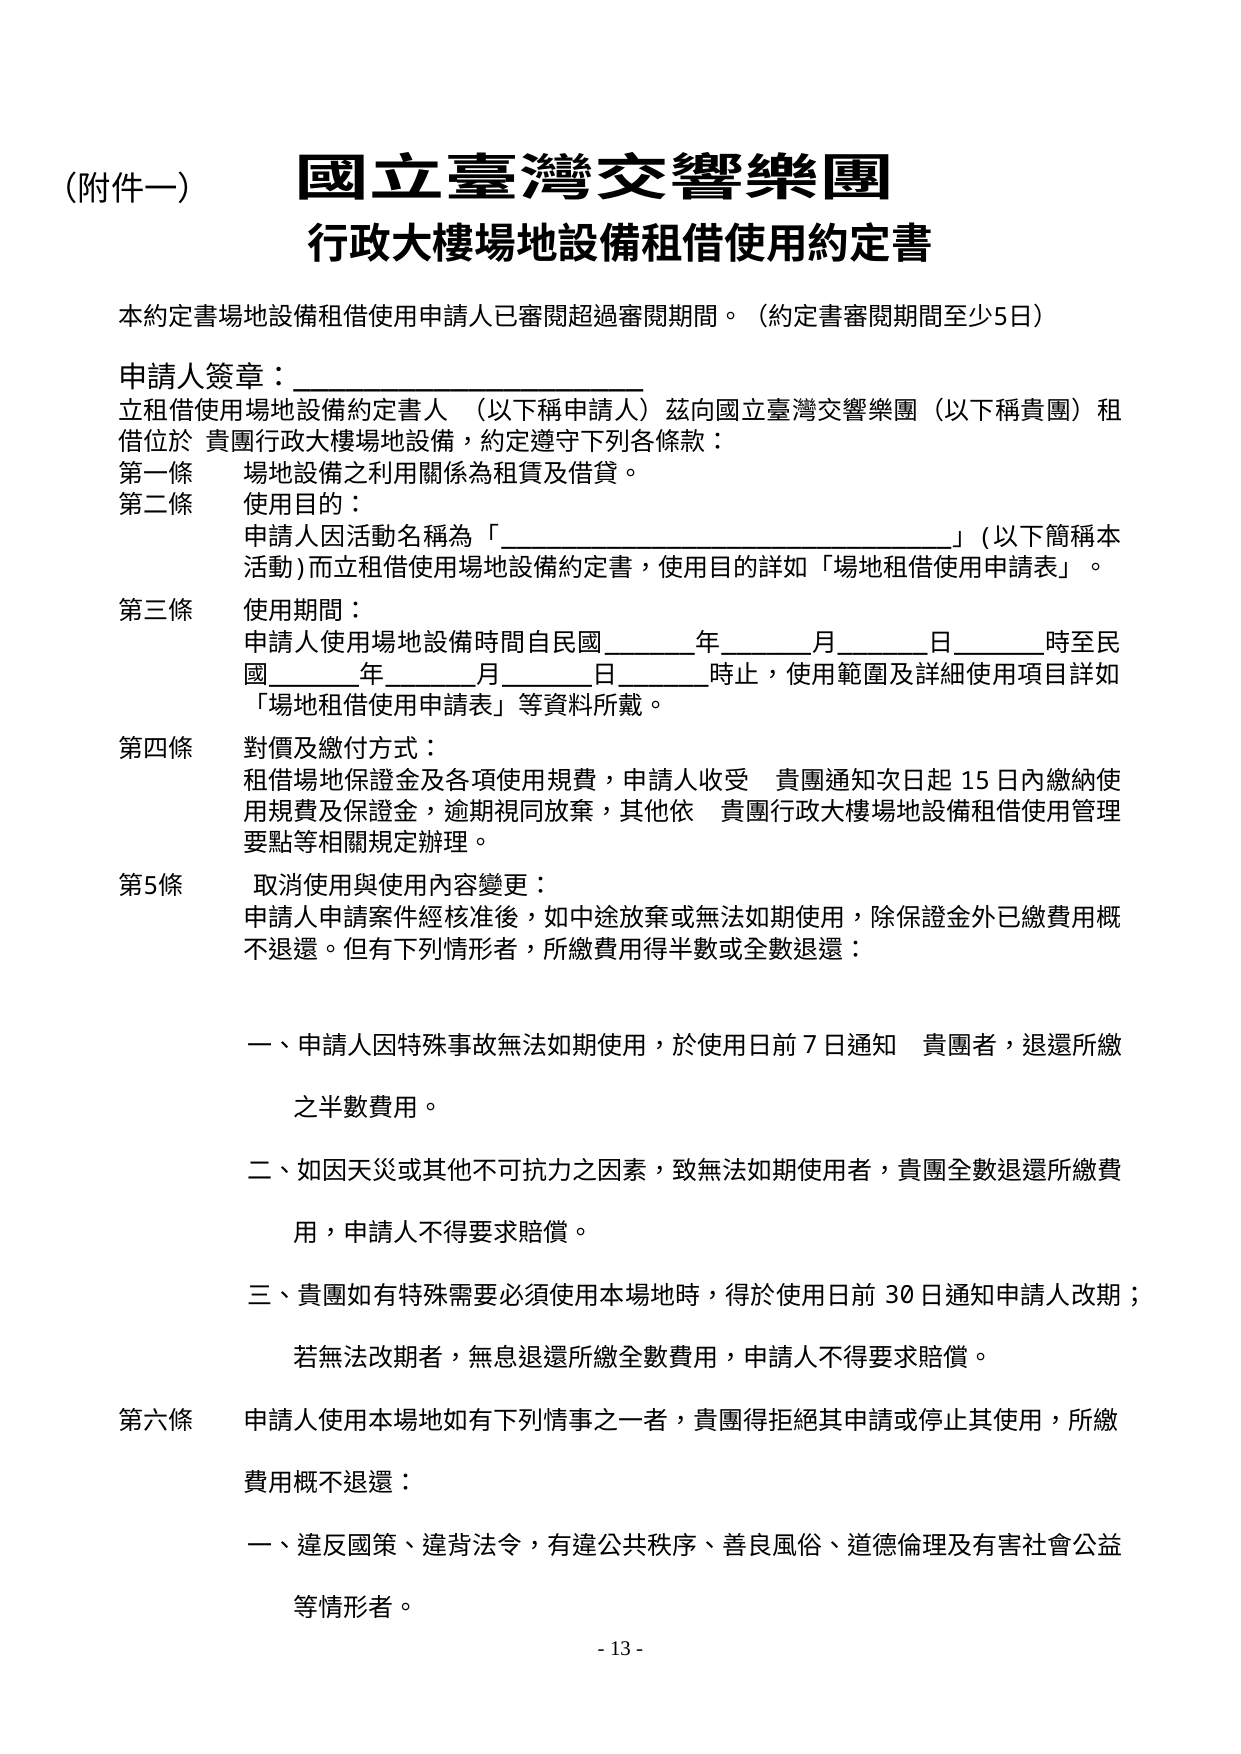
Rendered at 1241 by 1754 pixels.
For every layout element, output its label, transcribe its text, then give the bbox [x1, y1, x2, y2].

text 本約定書場地設備租借使用申請人已審閱超過審閱期間。（約定書審閱期間至少5日） [118, 291, 1122, 333]
text 第四條 對價及繳付方式： [118, 733, 1122, 764]
text 第六條 申請人使用本場地如有下列情事之一者，貴團得拒絕其申請或停止其使用，所繳費用概不退還： [118, 1377, 1122, 1502]
text 租借場地保證金及各項使用規費，申請人收受 貴團通知次日起15日內繳納使用規費及保證金，逾期視同放棄，其他依 貴團行政大樓場地設備租借使用管理要點等相關規定辦理。 [243, 764, 1122, 858]
text 一、申請人因特殊事故無法如期使用，於使用日前7日通知 貴團者，退還所繳之半數費用。 [247, 1002, 1122, 1127]
text 二、如因天災或其他不可抗力之因素，致無法如期使用者，貴團全數退還所繳費用，申請人不得要求賠償。 [247, 1127, 1122, 1252]
text 申請人簽章：____________________ [118, 354, 1122, 396]
text 申請人使用場地設備時間自民國______年______月______日______時至民國______年______月______日______時止，使用範圍及詳細使用項目詳如「場地租借使用申請表」等資料所戴。 [243, 627, 1122, 721]
list 取消使用與使用內容變更： [118, 871, 1122, 902]
text 申請人申請案件經核准後，如中途放棄或無法如期使用，除保證金外已繳費用概不退還。但有下列情形者，所繳費用得半數或全數退還： [243, 902, 1122, 964]
text 一、違反國策、違背法令，有違公共秩序、善良風俗、道德倫理及有害社會公益等情形者。 [247, 1502, 1122, 1627]
text 申請人因活動名稱為「______________________________」(以下簡稱本活動)而立租借使用場地設備約定書，使用目的詳如「場地租借使用申請表」。 [243, 521, 1122, 583]
text 三、貴團如有特殊需要必須使用本場地時，得於使用日前30日通知申請人改期；若無法改期者，無息退還所繳全數費用，申請人不得要求賠償。 [247, 1252, 1122, 1377]
text （附件一） 國立臺灣交響樂團 [44, 127, 1122, 210]
text 行政大樓場地設備租借使用約定書 [118, 210, 1122, 271]
text 第一條 場地設備之利用關係為租賃及借貸。 [118, 458, 1122, 489]
text 第二條 使用目的： [118, 489, 1122, 521]
text 立租借使用場地設備約定書人 （以下稱申請人）茲向國立臺灣交響樂團（以下稱貴團）租借位於 貴團行政大樓場地設備，約定遵守下列各條款： [118, 396, 1122, 458]
text 第三條 使用期間： [118, 596, 1122, 627]
